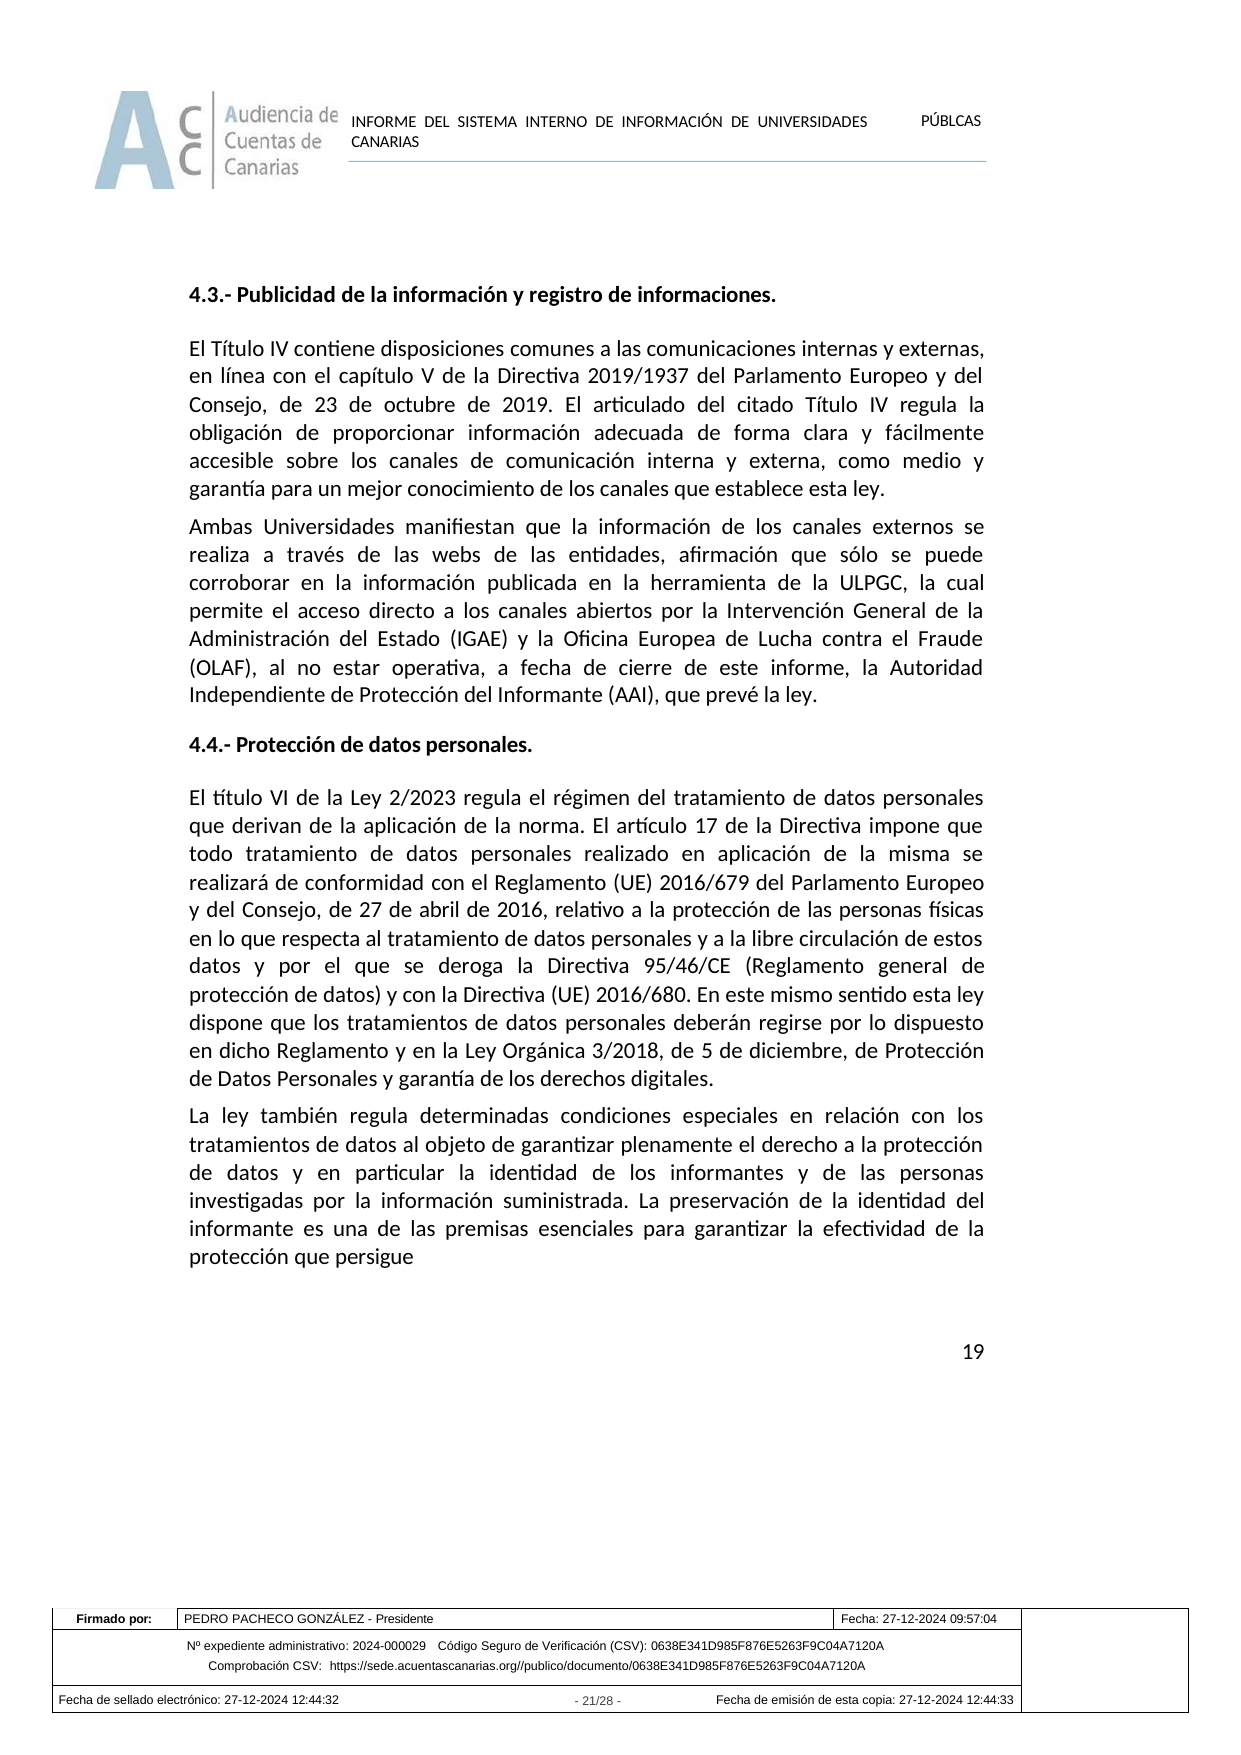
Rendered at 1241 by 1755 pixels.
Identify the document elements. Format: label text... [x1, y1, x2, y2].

subtitle 4.3.- Publicidad de la información y registro de informaciones. [189, 280, 1196, 308]
text La ley también regula determinadas condiciones especiales en relación con los tratamientos de datos al objeto de garantizar plenamente el derecho a la protección de datos y en particular la identidad de los informantes y de las personas investigadas por la información suministrada. La preservación de la identidad del informante es una de las premisas esenciales para garantizar la efectividad de la protección que persigue [189, 1102, 985, 1270]
text El Título IV contiene disposiciones comunes a las comunicaciones internas y externas, en línea con el capítulo V de la Directiva 2019/1937 del Parlamento Europeo y del Consejo, de 23 de octubre de 2019. El articulado del citado Título IV regula la obligación de proporcionar información adecuada de forma clara y fácilmente accesible sobre los canales de comunicación interna y externa, como medio y garantía para un mejor conocimiento de los canales que establece esta ley. [189, 334, 985, 502]
subtitle 4.4.- Protección de datos personales. [189, 730, 1196, 758]
text 19 [44, 1337, 985, 1366]
text Ambas Universidades manifiestan que la información de los canales externos se realiza a través de las webs de las entidades, afirmación que sólo se puede corroborar en la información publicada en la herramienta de la ULPGC, la cual permite el acceso directo a los canales abiertos por la Intervención General de la Administración del Estado (IGAE) y la Oficina Europea de Lucha contra el Fraude (OLAF), al no estar operativa, a fecha de cierre de este informe, la Autoridad Independiente de Protección del Informante (AAI), que prevé la ley. [189, 512, 985, 709]
text El título VI de la Ley 2/2023 regula el régimen del tratamiento de datos personales que derivan de la aplicación de la norma. El artículo 17 de la Directiva impone que todo tratamiento de datos personales realizado en aplicación de la misma se realizará de conformidad con el Reglamento (UE) 2016/679 del Parlamento Europeo y del Consejo, de 27 de abril de 2016, relativo a la protección de las personas físicas en lo que respecta al tratamiento de datos personales y a la libre circulación de estos datos y por el que se deroga la Directiva 95/46/CE (Reglamento general de protección de datos) y con la Directiva (UE) 2016/680. En este mismo sentido esta ley dispone que los tratamientos de datos personales deberán regirse por lo dispuesto en dicho Reglamento y en la Ley Orgánica 3/2018, de 5 de diciembre, de Protección de Datos Personales y garantía de los derechos digitales. [189, 783, 985, 1092]
